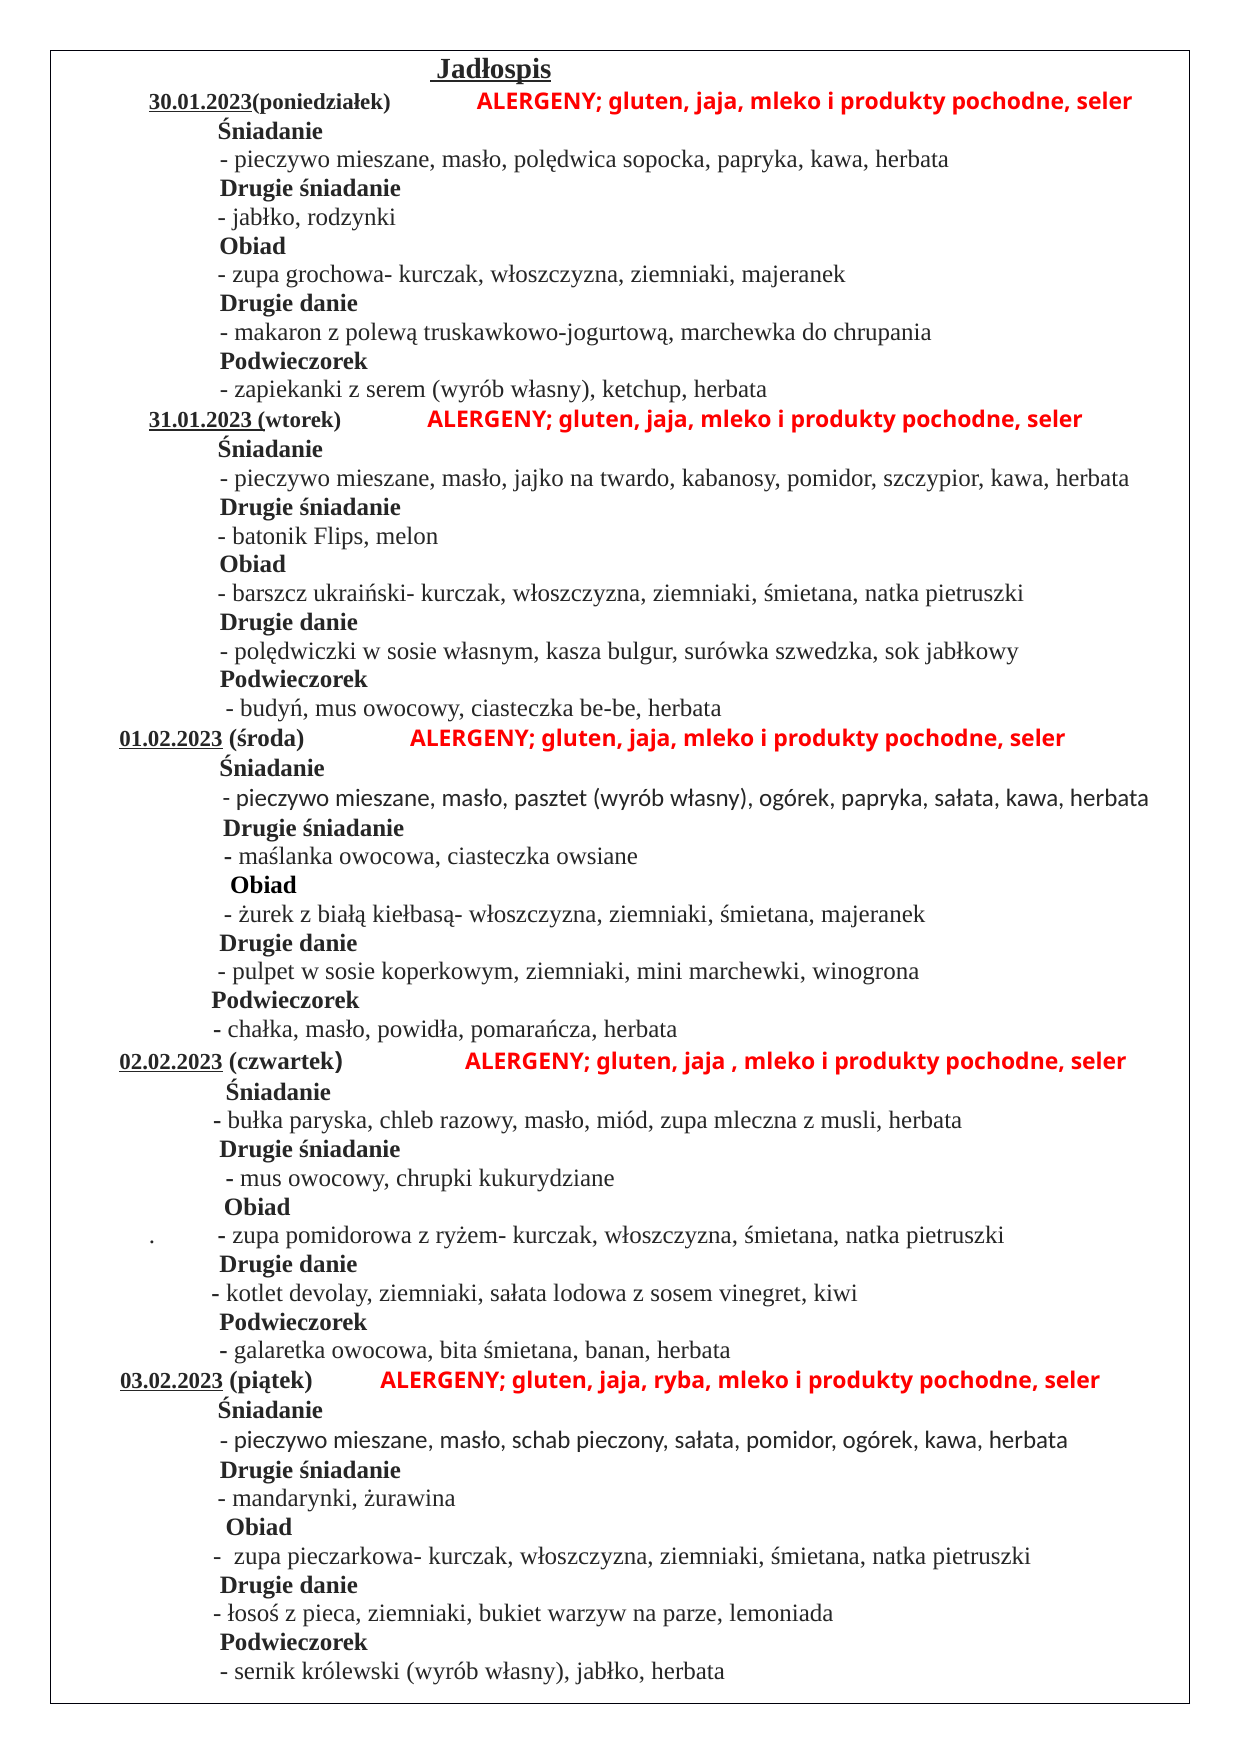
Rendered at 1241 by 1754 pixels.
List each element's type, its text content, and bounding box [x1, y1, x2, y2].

text Śniadanie [149, 116, 1189, 144]
text Obiad [149, 870, 1189, 899]
list - zupa grochowa- kurczak, włoszczyzna, ziemniaki, majeranek [149, 259, 1189, 288]
list - budyń, mus owocowy, ciasteczka be-be, herbata [119, 693, 1189, 722]
list 01.02.2023 (środa) ALERGENY; gluten, jaja, mleko i produkty pochodne, seler [119, 722, 1189, 753]
list Podwieczorek [149, 985, 1189, 1014]
list Drugie śniadanie [219, 173, 1189, 202]
list Drugie danie [119, 1249, 1189, 1278]
list Obiad . - zupa pomidorowa z ryżem- kurczak, włoszczyzna, śmietana, natka pietruszki [149, 1192, 1189, 1249]
list Drugie śniadanie [219, 1455, 1189, 1483]
list - batonik Flips, melon [149, 521, 1189, 549]
list Drugie śniadanie [204, 813, 1189, 841]
text - pieczywo mieszane, masło, polędwica sopocka, papryka, kawa, herbata [219, 144, 1189, 173]
list - chałka, masło, powidła, pomarańcza, herbata [119, 1014, 1189, 1043]
list Podwieczorek [219, 1627, 1189, 1656]
list Drugie danie [119, 928, 1189, 956]
list - galaretka owocowa, bita śmietana, banan, herbata [119, 1335, 1189, 1364]
text 03.02.2023 (piątek) ALERGENY; gluten, jaja, ryba, mleko i produkty pochodne, seler [120, 1364, 1189, 1395]
list Obiad [119, 549, 1189, 578]
list Obiad [119, 231, 1189, 259]
list - pulpet w sosie koperkowym, ziemniaki, mini marchewki, winogrona [149, 956, 1189, 985]
list Podwieczorek [219, 664, 1189, 693]
text - pieczywo mieszane, masło, jajko na twardo, kabanosy, pomidor, szczypior, kawa, herbata [219, 463, 1189, 492]
text Śniadanie [149, 1395, 1189, 1424]
list - zupa pieczarkowa- kurczak, włoszczyzna, ziemniaki, śmietana, natka pietruszki [119, 1541, 1189, 1570]
list - polędwiczki w sosie własnym, kasza bulgur, surówka szwedzka, sok jabłkowy [219, 636, 1189, 664]
list - sernik królewski (wyrób własny), jabłko, herbata [219, 1656, 1189, 1685]
text 31.01.2023 (wtorek) ALERGENY; gluten, jaja, mleko i produkty pochodne, seler [149, 403, 1189, 434]
list - makaron z polewą truskawkowo-jogurtową, marchewka do chrupania [219, 317, 1189, 346]
list - zapiekanki z serem (wyrób własny), ketchup, herbata [219, 374, 1189, 403]
list Śniadanie [119, 1077, 1189, 1105]
list - jabłko, rodzynki [149, 202, 1189, 231]
list Śniadanie [119, 753, 1189, 782]
list - barszcz ukraiński- kurczak, włoszczyzna, ziemniaki, śmietana, natka pietruszki [149, 578, 1189, 607]
list - bułka paryska, chleb razowy, masło, miód, zupa mleczna z musli, herbata [119, 1105, 1189, 1134]
list Drugie danie [219, 607, 1189, 636]
list 02.02.2023 (czwartek) ALERGENY; gluten, jaja , mleko i produkty pochodne, seler [119, 1043, 1189, 1077]
list Drugie śniadanie [119, 1134, 1189, 1163]
list - mus owocowy, chrupki kukurydziane [119, 1163, 1189, 1192]
list - łosoś z pieca, ziemniaki, bukiet warzyw na parze, lemoniada [119, 1598, 1189, 1627]
list Podwieczorek [219, 346, 1189, 374]
text Śniadanie [149, 434, 1189, 463]
text Jadłospis [149, 51, 1189, 84]
list Drugie śniadanie [219, 492, 1189, 521]
list Drugie danie [219, 1570, 1189, 1598]
list Podwieczorek [119, 1307, 1189, 1335]
list - żurek z białą kiełbasą- włoszczyzna, ziemniaki, śmietana, majeranek [149, 899, 1189, 928]
text 30.01.2023(poniedziałek) ALERGENY; gluten, jaja, mleko i produkty pochodne, seler [149, 84, 1189, 116]
text - pieczywo mieszane, masło, pasztet (wyrób własny), ogórek, papryka, sałata, kawa, herbata [149, 782, 1189, 813]
text - pieczywo mieszane, masło, schab pieczony, sałata, pomidor, ogórek, kawa, herbata [219, 1424, 1189, 1455]
list - mandarynki, żurawina [149, 1483, 1189, 1512]
list - kotlet devolay, ziemniaki, sałata lodowa z sosem vinegret, kiwi [149, 1278, 1189, 1307]
list - maślanka owocowa, ciasteczka owsiane [149, 841, 1189, 870]
list Obiad [119, 1512, 1189, 1541]
list Drugie danie [219, 288, 1189, 317]
